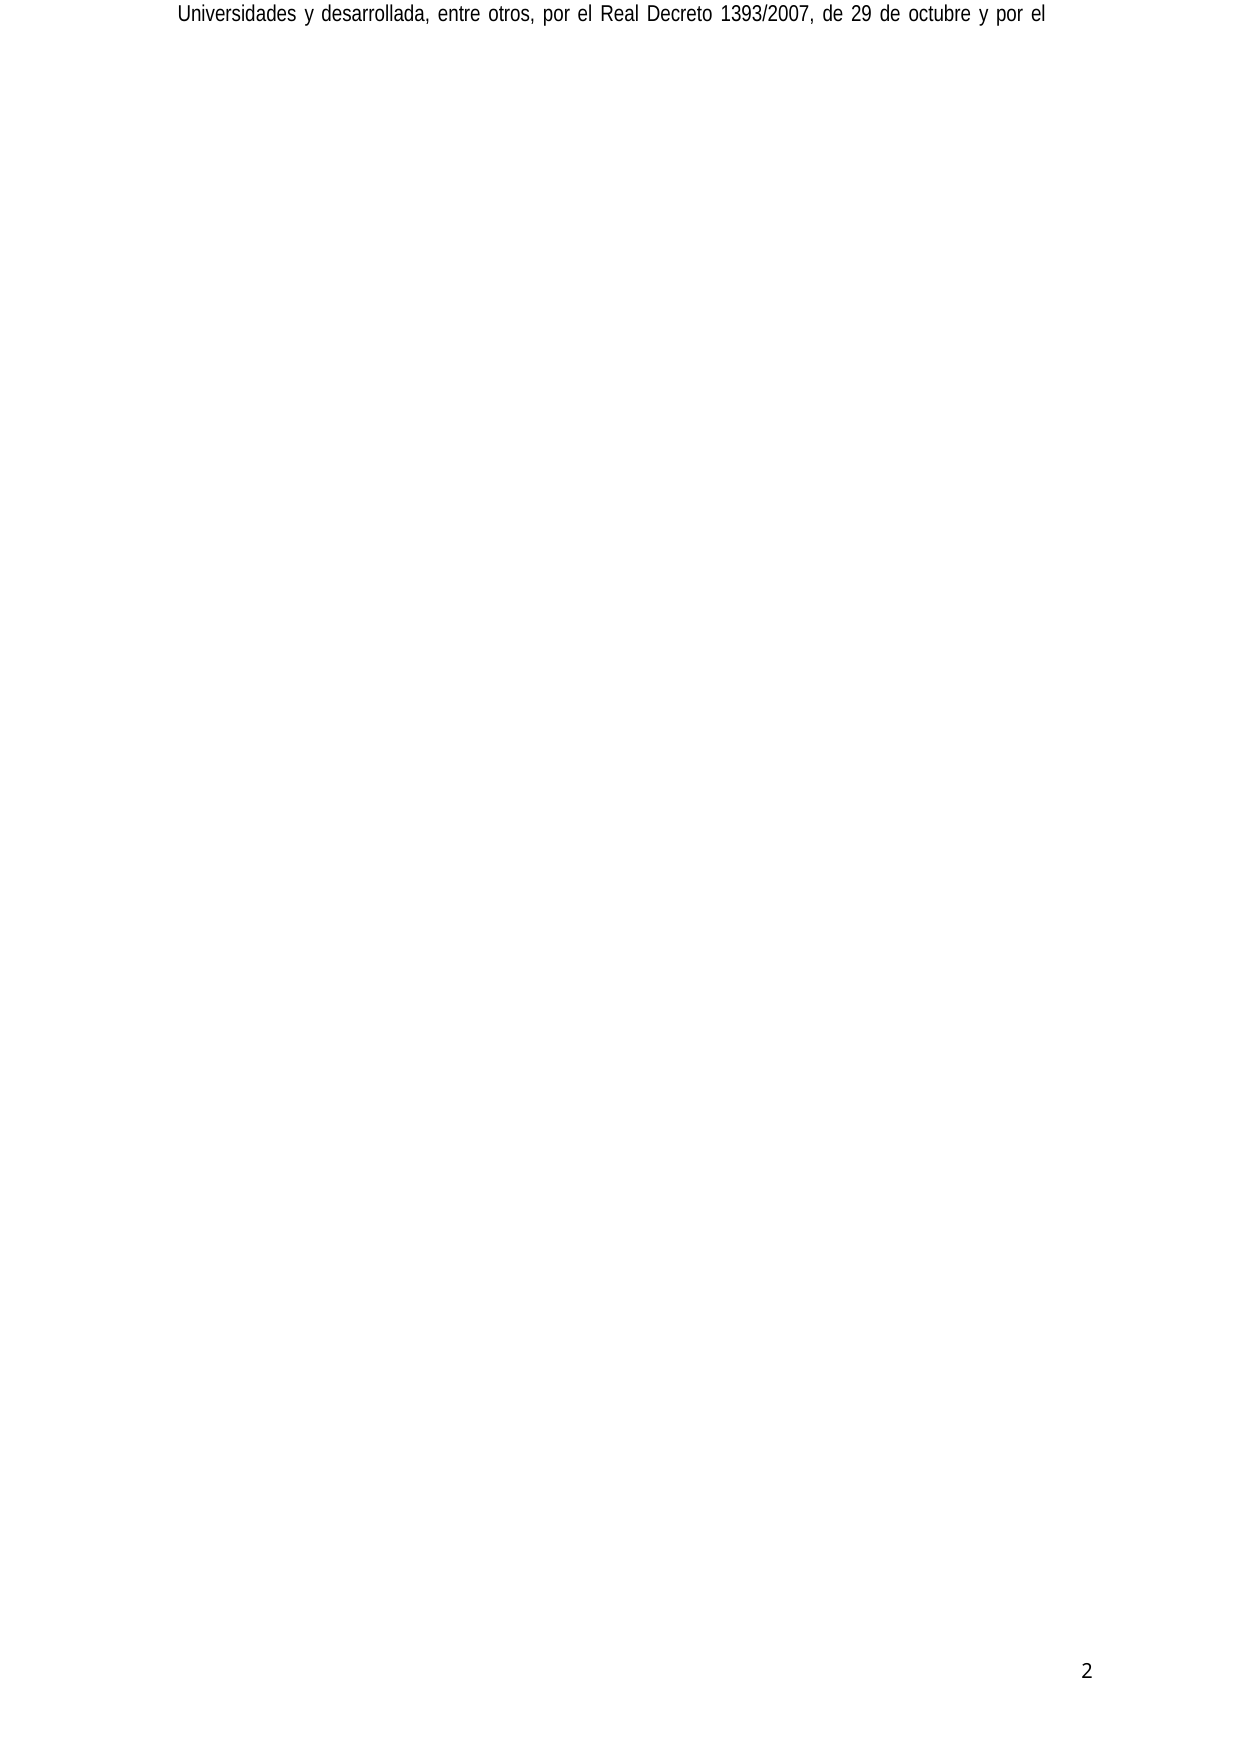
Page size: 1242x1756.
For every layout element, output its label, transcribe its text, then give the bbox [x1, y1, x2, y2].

text Universidades y desarrollada, entre otros, por el Real Decreto 1393/2007, de 29 de octubre y por el [177, 0, 1053, 26]
